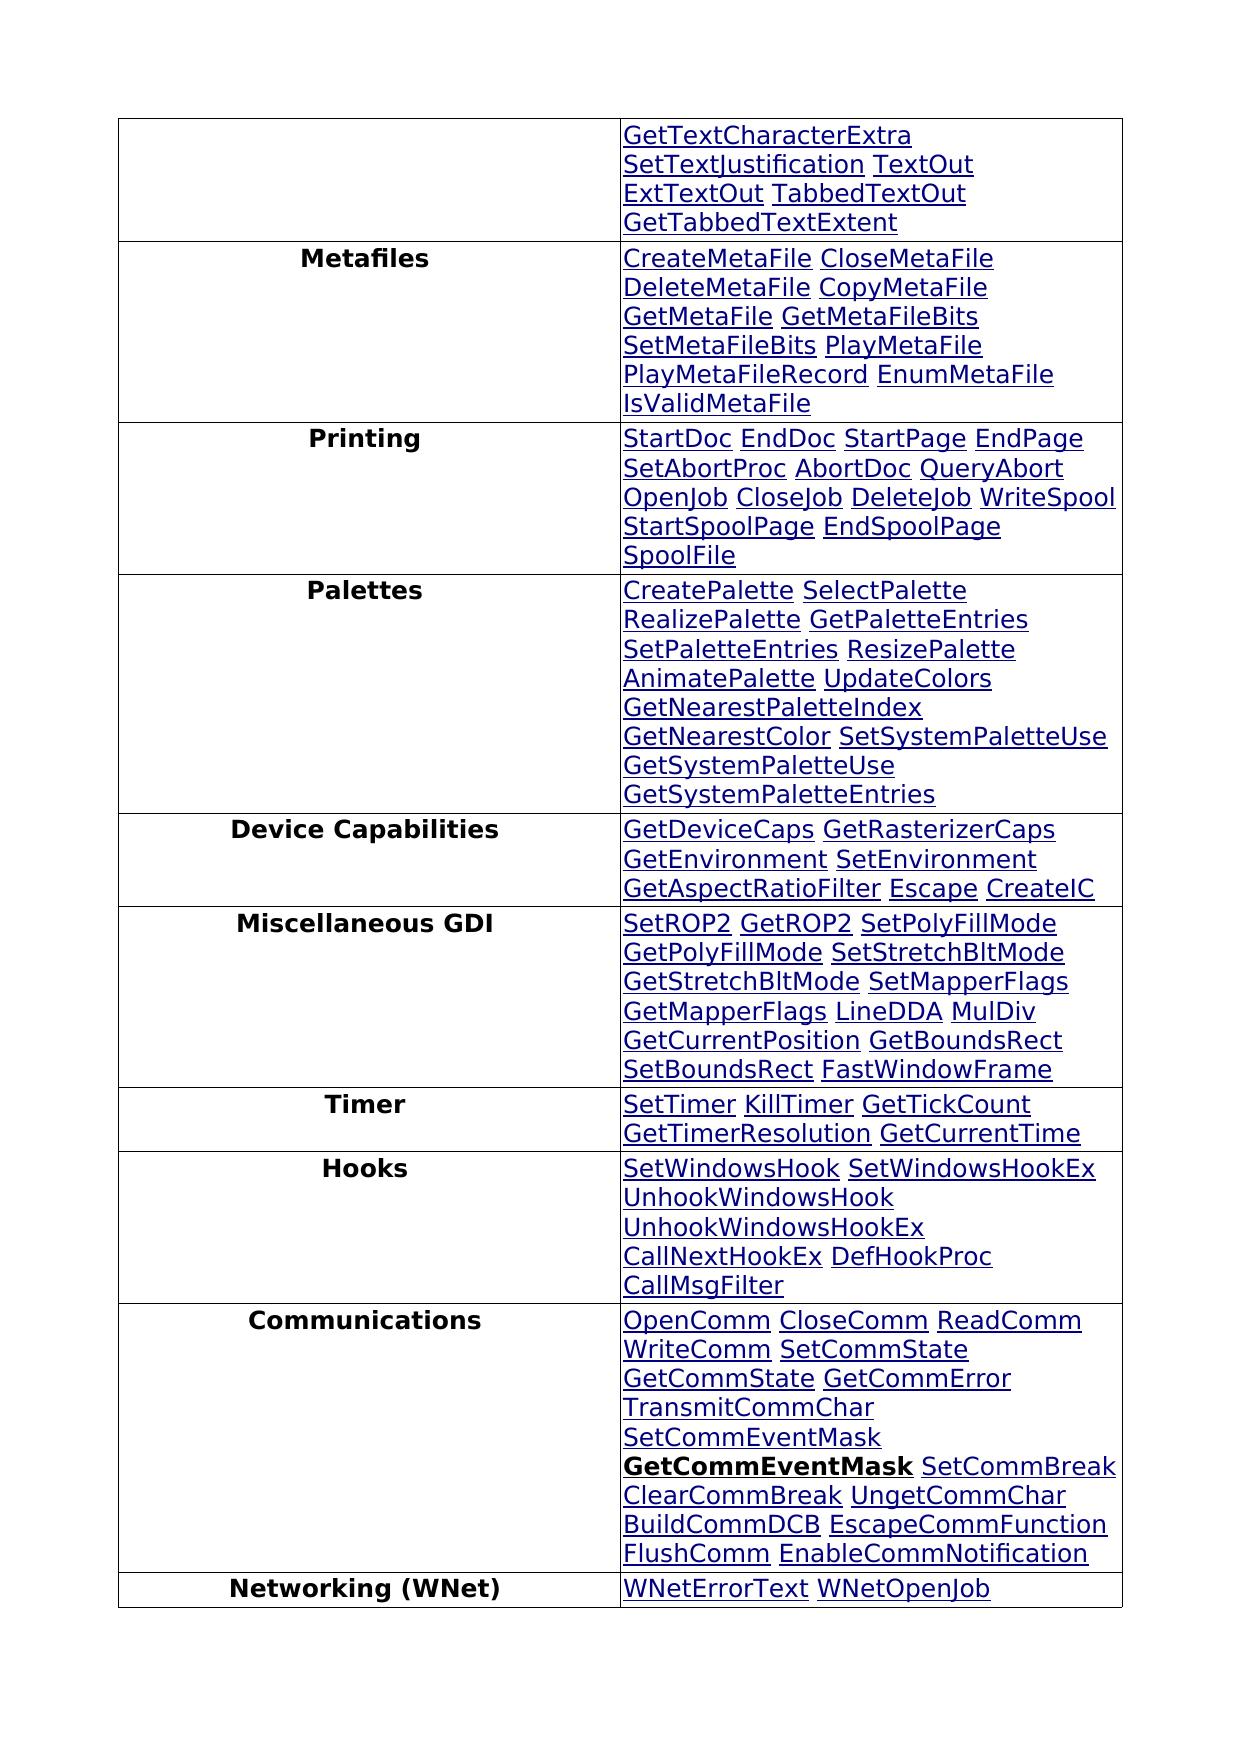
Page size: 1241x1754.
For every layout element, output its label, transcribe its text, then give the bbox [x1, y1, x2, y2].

table_cell Communications [119, 1304, 620, 1572]
table_cell WNetErrorText WNetOpenJob [621, 1573, 1122, 1607]
table_cell Miscellaneous GDI [119, 907, 620, 1087]
table_cell [119, 119, 620, 241]
table_cell CreatePalette SelectPalette RealizePalette GetPaletteEntries SetPaletteEntries ResizePalette AnimatePalette UpdateColors GetNearestPaletteIndex GetNearestColor SetSystemPaletteUse GetSystemPaletteUse GetSystemPaletteEntries [621, 575, 1122, 813]
table_cell Device Capabilities [119, 814, 620, 906]
table_cell GetTextCharacterExtra SetTextJustification TextOut ExtTextOut TabbedTextOut GetTabbedTextExtent [621, 119, 1122, 241]
table_cell CreateMetaFile CloseMetaFile DeleteMetaFile CopyMetaFile GetMetaFile GetMetaFileBits SetMetaFileBits PlayMetaFile PlayMetaFileRecord EnumMetaFile IsValidMetaFile [621, 242, 1122, 422]
table_cell Printing [119, 423, 620, 573]
table_cell Hooks [119, 1152, 620, 1303]
table_cell Metafiles [119, 242, 620, 422]
table_cell GetDeviceCaps GetRasterizerCaps GetEnvironment SetEnvironment GetAspectRatioFilter Escape CreateIC [621, 814, 1122, 906]
table_cell SetWindowsHook SetWindowsHookEx UnhookWindowsHook UnhookWindowsHookEx CallNextHookEx DefHookProc CallMsgFilter [621, 1152, 1122, 1303]
table_cell OpenComm CloseComm ReadComm WriteComm SetCommState GetCommState GetCommError TransmitCommChar SetCommEventMask GetCommEventMask SetCommBreak ClearCommBreak UngetCommChar BuildCommDCB EscapeCommFunction FlushComm EnableCommNotification [621, 1304, 1122, 1572]
table_cell Networking (WNet) [119, 1573, 620, 1607]
table_cell StartDoc EndDoc StartPage EndPage SetAbortProc AbortDoc QueryAbort OpenJob CloseJob DeleteJob WriteSpool StartSpoolPage EndSpoolPage SpoolFile [621, 423, 1122, 573]
table_cell SetROP2 GetROP2 SetPolyFillMode GetPolyFillMode SetStretchBltMode GetStretchBltMode SetMapperFlags GetMapperFlags LineDDA MulDiv GetCurrentPosition GetBoundsRect SetBoundsRect FastWindowFrame [621, 907, 1122, 1087]
table_cell Palettes [119, 575, 620, 813]
table_cell Timer [119, 1088, 620, 1151]
table_cell SetTimer KillTimer GetTickCount GetTimerResolution GetCurrentTime [621, 1088, 1122, 1151]
